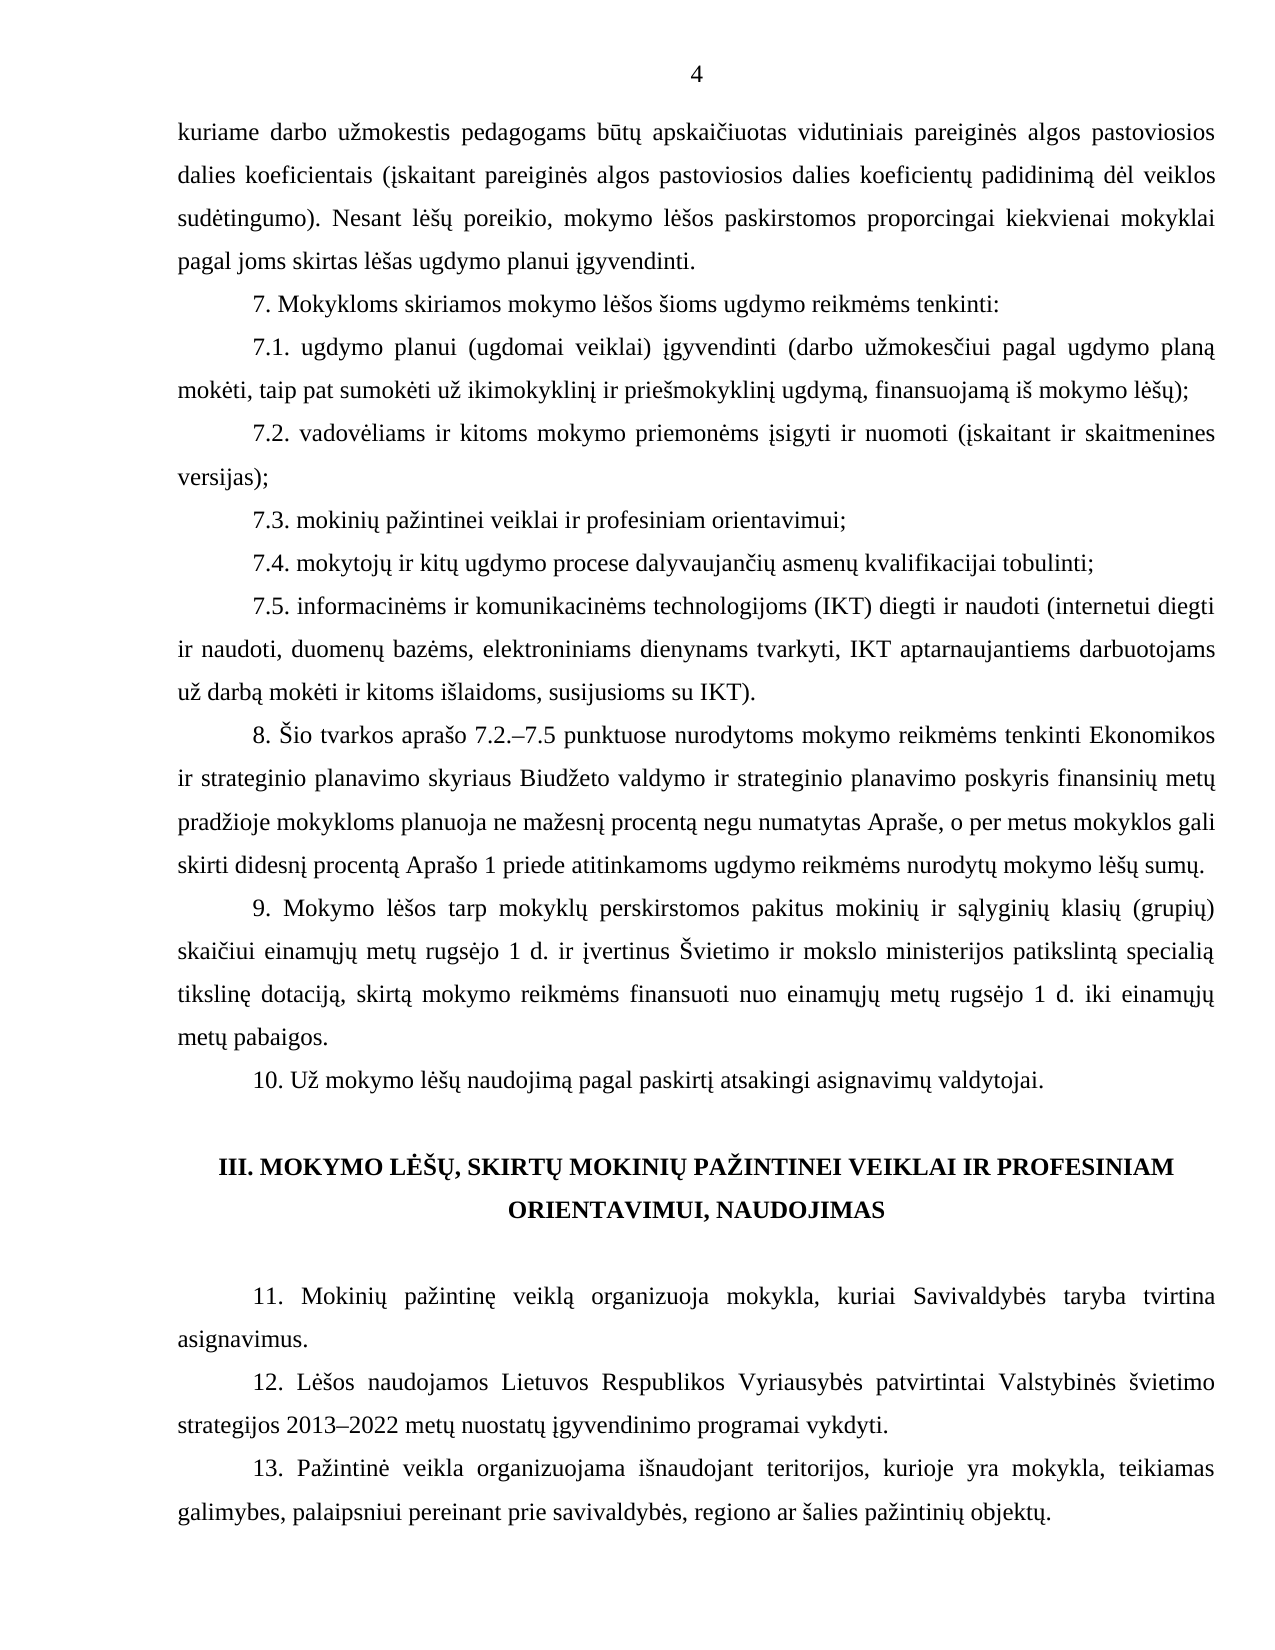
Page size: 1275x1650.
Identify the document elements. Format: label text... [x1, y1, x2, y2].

text 10. Už mokymo lėšų naudojimą pagal paskirtį atsakingi asignavimų valdytojai. [177, 1065, 1216, 1094]
text 8. Šio tvarkos aprašo 7.2.–7.5 punktuose nurodytoms mokymo reikmėms tenkinti Ekonomikos ir strateginio planavimo skyriaus Biudžeto valdymo ir strateginio planavimo poskyris finansinių metų pradžioje mokykloms planuoja ne mažesnį procentą negu numatytas Apraše, o per metus mokyklos gali skirti didesnį procentą Aprašo 1 priede atitinkamoms ugdymo reikmėms nurodytų mokymo lėšų sumų. [177, 720, 1216, 878]
text 7.4. mokytojų ir kitų ugdymo procese dalyvaujančių asmenų kvalifikacijai tobulinti; [177, 548, 1216, 577]
text 7.2. vadovėliams ir kitoms mokymo priemonėms įsigyti ir nuomoti (įskaitant ir skaitmenines versijas); [177, 418, 1216, 490]
text 7.5. informacinėms ir komunikacinėms technologijoms (IKT) diegti ir naudoti (internetui diegti ir naudoti, duomenų bazėms, elektroniniams dienynams tvarkyti, IKT aptarnaujantiems darbuotojams už darbą mokėti ir kitoms išlaidoms, susijusioms su IKT). [177, 591, 1216, 706]
text kuriame darbo užmokestis pedagogams būtų apskaičiuotas vidutiniais pareiginės algos pastoviosios dalies koeficientais (įskaitant pareiginės algos pastoviosios dalies koeficientų padidinimą dėl veiklos sudėtingumo). Nesant lėšų poreikio, mokymo lėšos paskirstomos proporcingai kiekvienai mokyklai pagal joms skirtas lėšas ugdymo planui įgyvendinti. [177, 117, 1216, 275]
text 11. Mokinių pažintinę veiklą organizuoja mokykla, kuriai Savivaldybės taryba tvirtina asignavimus. [177, 1281, 1216, 1353]
text 7.3. mokinių pažintinei veiklai ir profesiniam orientavimui; [177, 505, 1216, 533]
text 9. Mokymo lėšos tarp mokyklų perskirstomos pakitus mokinių ir sąlyginių klasių (grupių) skaičiui einamųjų metų rugsėjo 1 d. ir įvertinus Švietimo ir mokslo ministerijos patikslintą specialią tikslinę dotaciją, skirtą mokymo reikmėms finansuoti nuo einamųjų metų rugsėjo 1 d. iki einamųjų metų pabaigos. [177, 893, 1216, 1051]
text 7.1. ugdymo planui (ugdomai veiklai) įgyvendinti (darbo užmokesčiui pagal ugdymo planą mokėti, taip pat sumokėti už ikimokyklinį ir priešmokyklinį ugdymą, finansuojamą iš mokymo lėšų); [177, 332, 1216, 404]
text 13. Pažintinė veikla organizuojama išnaudojant teritorijos, kurioje yra mokykla, teikiamas galimybes, palaipsniui pereinant prie savivaldybės, regiono ar šalies pažintinių objektų. [177, 1453, 1216, 1525]
text 12. Lėšos naudojamos Lietuvos Respublikos Vyriausybės patvirtintai Valstybinės švietimo strategijos 2013–2022 metų nuostatų įgyvendinimo programai vykdyti. [177, 1367, 1216, 1439]
text 7. Mokykloms skiriamos mokymo lėšos šioms ugdymo reikmėms tenkinti: [177, 289, 1216, 318]
text III. MOKYMO LĖŠŲ, SKIRTŲ MOKINIŲ PAŽINTINEI VEIKLAI IR PROFESINIAM ORIENTAVIMUI, NAUDOJIMAS [177, 1152, 1216, 1223]
